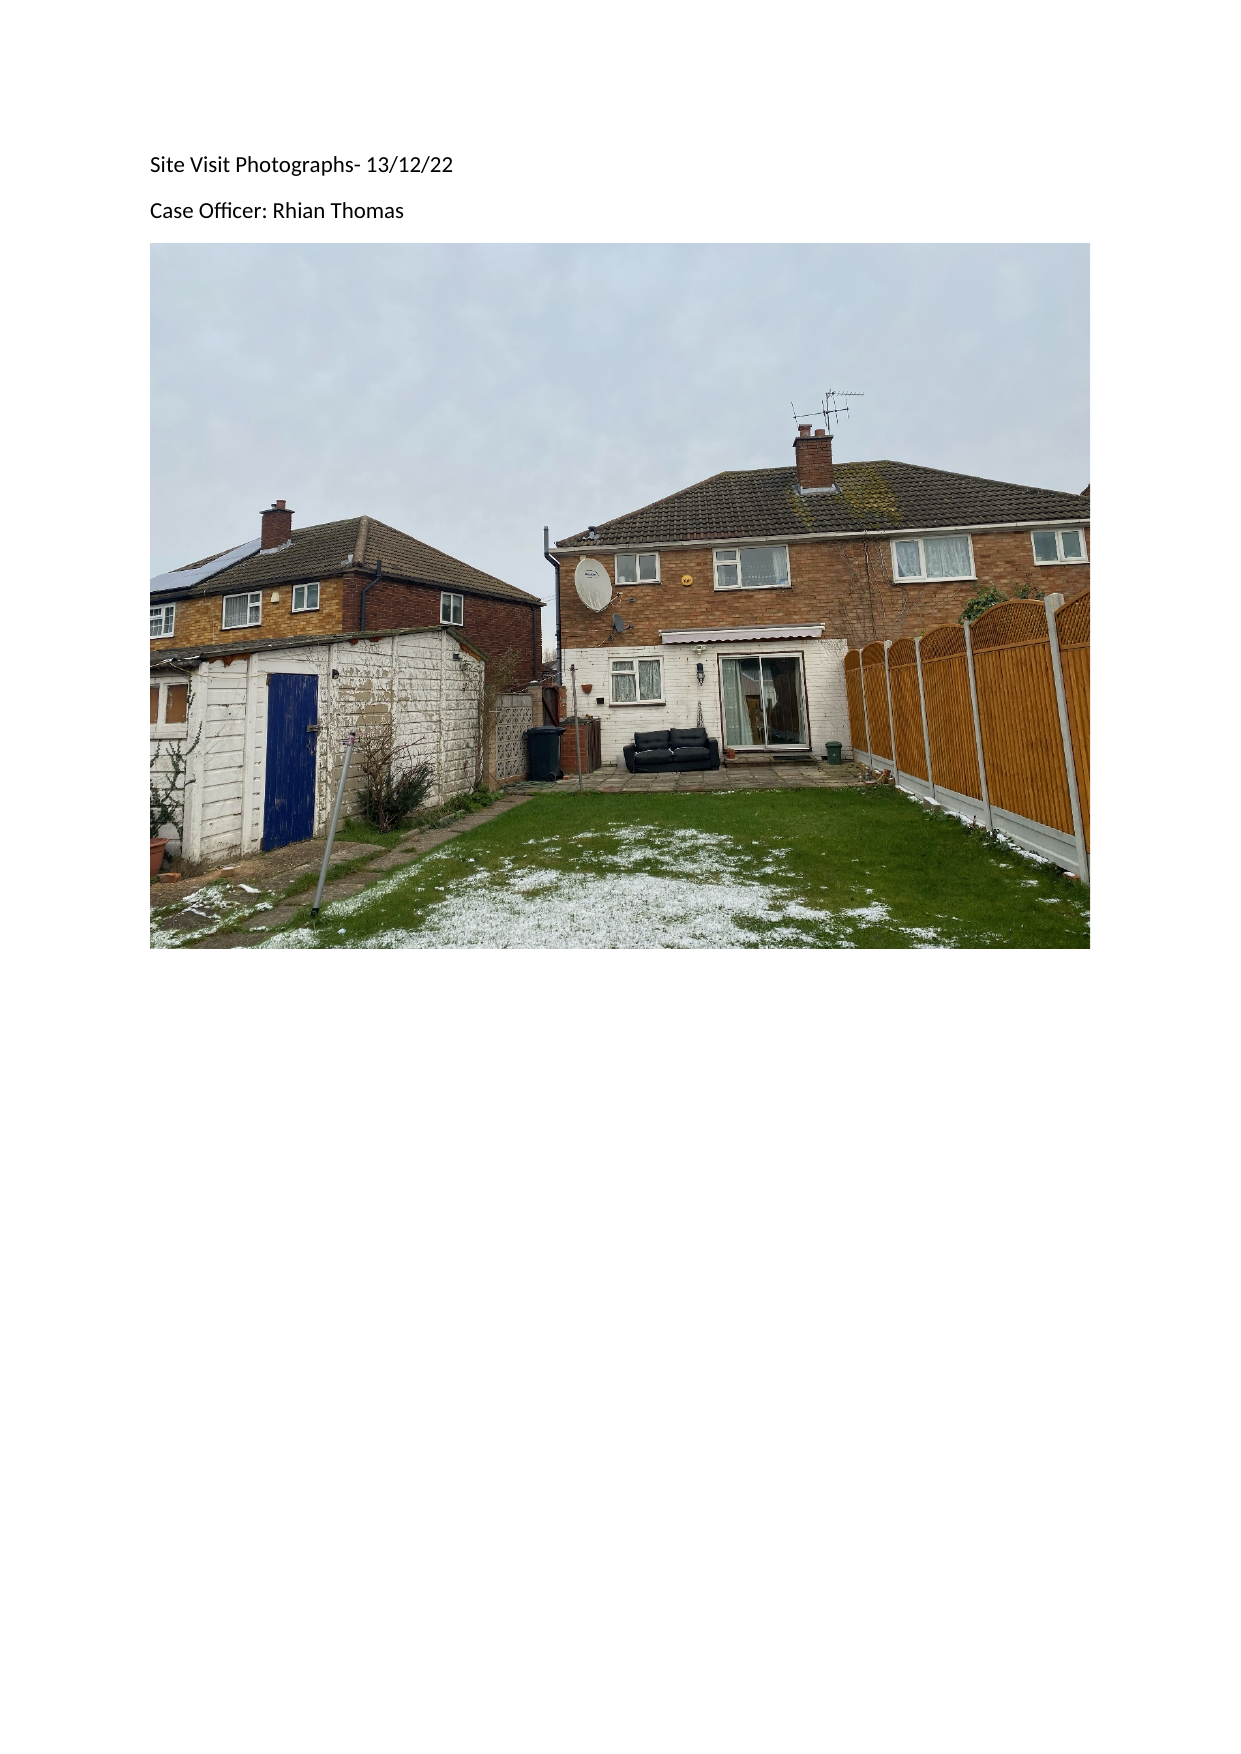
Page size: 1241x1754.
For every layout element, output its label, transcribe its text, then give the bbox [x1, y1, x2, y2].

text Case Officer: Rhian Thomas [150, 197, 1090, 224]
text Site Visit Photographs- 13/12/22 [150, 150, 1090, 178]
